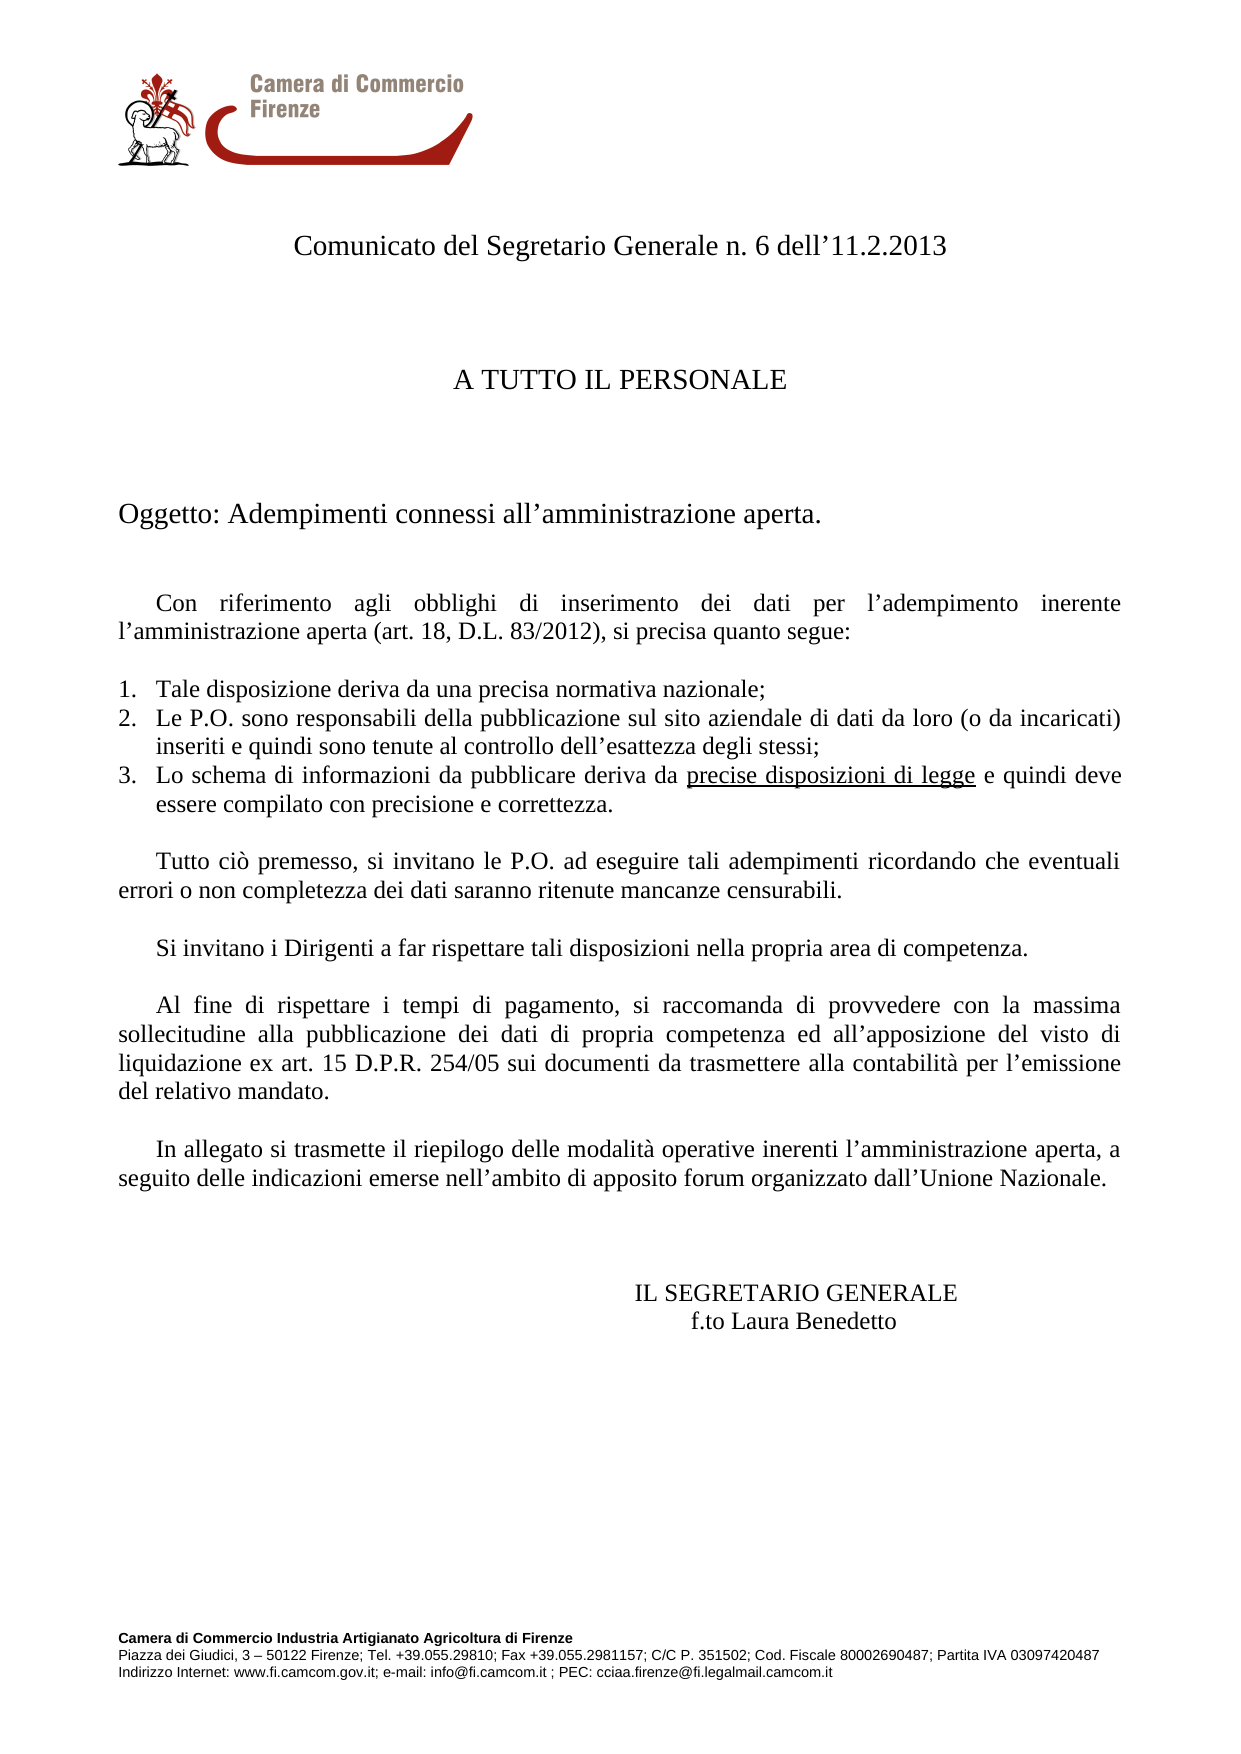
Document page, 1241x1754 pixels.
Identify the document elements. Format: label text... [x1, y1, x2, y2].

list Tale disposizione deriva da una precisa normativa nazionale; [118, 674, 1122, 703]
text Si invitano i Dirigenti a far rispettare tali disposizioni nella propria area di competenza. [118, 933, 1122, 961]
text IL SEGRETARIO GENERALE [118, 1278, 1122, 1306]
text In allegato si trasmette il riepilogo delle modalità operative inerenti l’amministrazione aperta, a seguito delle indicazioni emerse nell’ambito di apposito forum organizzato dall’Unione Nazionale. [118, 1134, 1122, 1191]
text Comunicato del Segretario Generale n. 6 dell’11.2.2013 [118, 228, 1122, 262]
text Oggetto: Adempimenti connessi all’amministrazione aperta. [118, 497, 1122, 530]
text Al fine di rispettare i tempi di pagamento, si raccomanda di provvedere con la massima sollecitudine alla pubblicazione dei dati di propria competenza ed all’apposizione del visto di liquidazione ex art. 15 D.P.R. 254/05 sui documenti da trasmettere alla contabilità per l’emissione del relativo mandato. [118, 990, 1122, 1105]
text Con riferimento agli obblighi di inserimento dei dati per l’adempimento inerente l’amministrazione aperta (art. 18, D.L. 83/2012), si precisa quanto segue: [118, 588, 1122, 645]
list Le P.O. sono responsabili della pubblicazione sul sito aziendale di dati da loro (o da incaricati) inseriti e quindi sono tenute al controllo dell’esattezza degli stessi; [118, 703, 1122, 760]
text A TUTTO IL PERSONALE [118, 362, 1122, 396]
text f.to Laura Benedetto [118, 1306, 1122, 1335]
text Tutto ciò premesso, si invitano le P.O. ad eseguire tali adempimenti ricordando che eventuali errori o non completezza dei dati saranno ritenute mancanze censurabili. [118, 846, 1122, 904]
list Lo schema di informazioni da pubblicare deriva da precise disposizioni di legge e quindi deve essere compilato con precisione e correttezza. [118, 760, 1122, 818]
